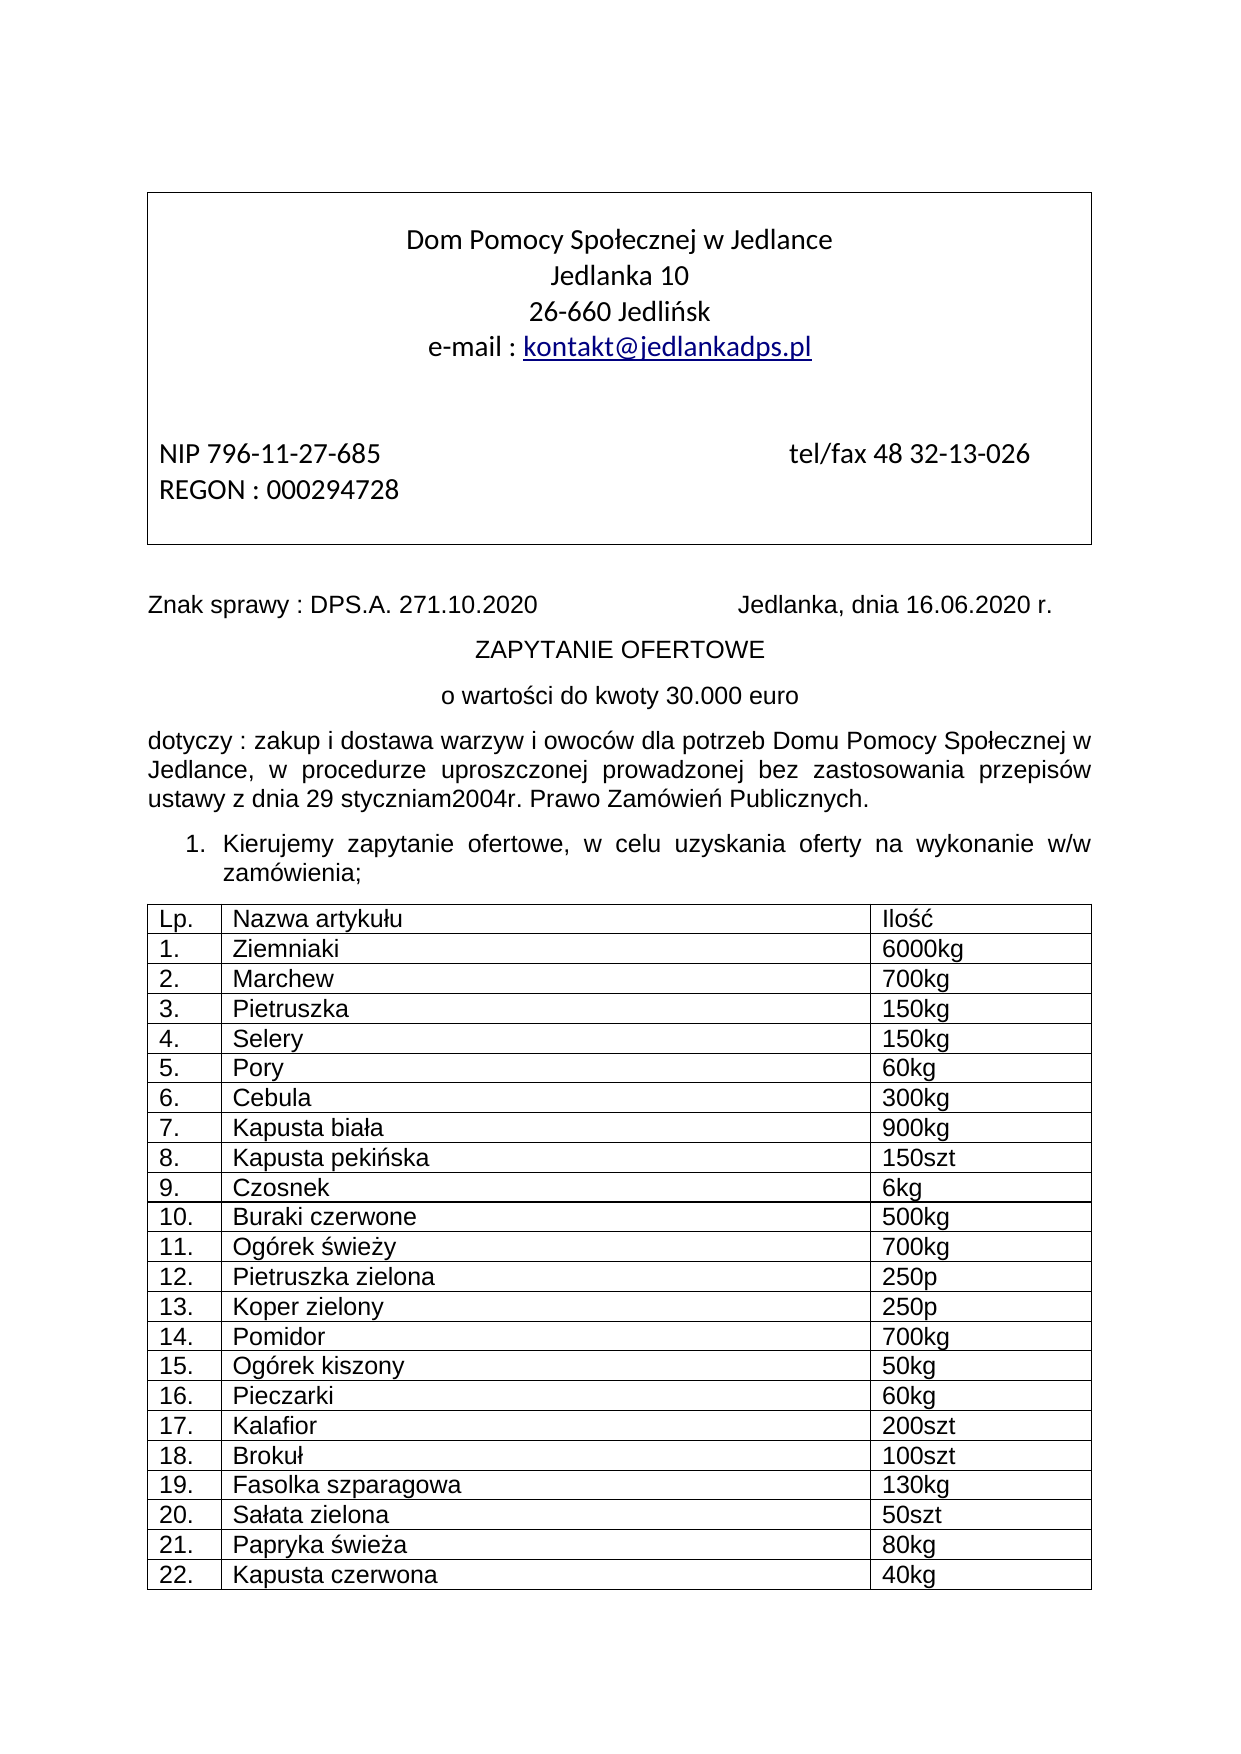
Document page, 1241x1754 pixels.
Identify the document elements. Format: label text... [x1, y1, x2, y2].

table_cell 700kg [871, 964, 1091, 993]
table_cell 700kg [871, 1322, 1091, 1350]
table_cell Pory [222, 1054, 870, 1082]
table_cell 16. [148, 1381, 221, 1410]
table_cell 250p [871, 1262, 1091, 1291]
table_cell 18. [148, 1441, 221, 1469]
table_cell 60kg [871, 1381, 1091, 1410]
table_cell Sałata zielona [222, 1500, 870, 1529]
table_cell 13. [148, 1292, 221, 1321]
table_cell 5. [148, 1054, 221, 1082]
table_cell 150kg [871, 994, 1091, 1023]
table_cell Buraki czerwone [222, 1203, 870, 1231]
table_cell 22. [148, 1560, 221, 1589]
table_cell 130kg [871, 1471, 1091, 1499]
table_cell Kapusta czerwona [222, 1560, 870, 1589]
text dotyczy : zakup i dostawa warzyw i owoców dla potrzeb Domu Pomocy Społecznej w Jedlance, w procedurze uproszczonej prowadzonej bez zastosowania przepisów ustawy z dnia 29 styczniam2004r. Prawo Zamówień Publicznych. [148, 726, 1093, 813]
table_cell Pietruszka [222, 994, 870, 1023]
table_cell 9. [148, 1173, 221, 1201]
table_cell 11. [148, 1232, 221, 1261]
table_cell Marchew [222, 964, 870, 993]
table_cell 80kg [871, 1530, 1091, 1559]
table_cell Kapusta pekińska [222, 1143, 870, 1172]
table_cell 250p [871, 1292, 1091, 1321]
table_cell 4. [148, 1024, 221, 1052]
table_cell 900kg [871, 1113, 1091, 1142]
table_cell Ziemniaki [222, 934, 870, 963]
table_cell Koper zielony [222, 1292, 870, 1321]
table_cell 12. [148, 1262, 221, 1291]
table_cell 7. [148, 1113, 221, 1142]
table_header Nazwa artykułu [222, 905, 870, 933]
table_cell Ogórek świeży [222, 1232, 870, 1261]
table_cell 21. [148, 1530, 221, 1559]
table_cell 6. [148, 1083, 221, 1112]
table_cell 20. [148, 1500, 221, 1529]
table_cell 10. [148, 1203, 221, 1231]
table_cell 700kg [871, 1232, 1091, 1261]
table_cell 6000kg [871, 934, 1091, 963]
table_cell 150szt [871, 1143, 1091, 1172]
table_cell Ogórek kiszony [222, 1351, 870, 1380]
table_cell 6kg [871, 1173, 1091, 1201]
table_cell Czosnek [222, 1173, 870, 1201]
table_header Dom Pomocy Społecznej w Jedlance Jedlanka 10 26-660 Jedlińsk e-mail : kontakt@jedlankadps.pl NIP 796-11-27-685 tel/fax 48 32-13-026 REGON : 000294728 [148, 193, 1091, 544]
table_cell 15. [148, 1351, 221, 1380]
table_cell 2. [148, 964, 221, 993]
table_cell Kapusta biała [222, 1113, 870, 1142]
table_cell 200szt [871, 1411, 1091, 1440]
table_cell 150kg [871, 1024, 1091, 1052]
table_cell Papryka świeża [222, 1530, 870, 1559]
table_cell 19. [148, 1471, 221, 1499]
table_cell 14. [148, 1322, 221, 1350]
list Kierujemy zapytanie ofertowe, w celu uzyskania oferty na wykonanie w/w zamówienia; [185, 829, 1093, 887]
table_cell 500kg [871, 1203, 1091, 1231]
table_cell 50szt [871, 1500, 1091, 1529]
table_cell 100szt [871, 1441, 1091, 1469]
table_cell 40kg [871, 1560, 1091, 1589]
table_cell 1. [148, 934, 221, 963]
table_cell Pieczarki [222, 1381, 870, 1410]
table_header Ilość [871, 905, 1091, 933]
table_cell Pomidor [222, 1322, 870, 1350]
table_cell Brokuł [222, 1441, 870, 1469]
text ZAPYTANIE OFERTOWE [148, 636, 1093, 664]
table_cell 3. [148, 994, 221, 1023]
table_cell Pietruszka zielona [222, 1262, 870, 1291]
text o wartości do kwoty 30.000 euro [148, 681, 1093, 710]
table_cell 8. [148, 1143, 221, 1172]
table_cell Fasolka szparagowa [222, 1471, 870, 1499]
table_cell 17. [148, 1411, 221, 1440]
table_cell 300kg [871, 1083, 1091, 1112]
table_cell 60kg [871, 1054, 1091, 1082]
table_cell Kalafior [222, 1411, 870, 1440]
table_cell 50kg [871, 1351, 1091, 1380]
table_cell Cebula [222, 1083, 870, 1112]
text Znak sprawy : DPS.A. 271.10.2020 Jedlanka, dnia 16.06.2020 r. [148, 590, 1093, 619]
table_header Lp. [148, 905, 221, 933]
table_cell Selery [222, 1024, 870, 1052]
